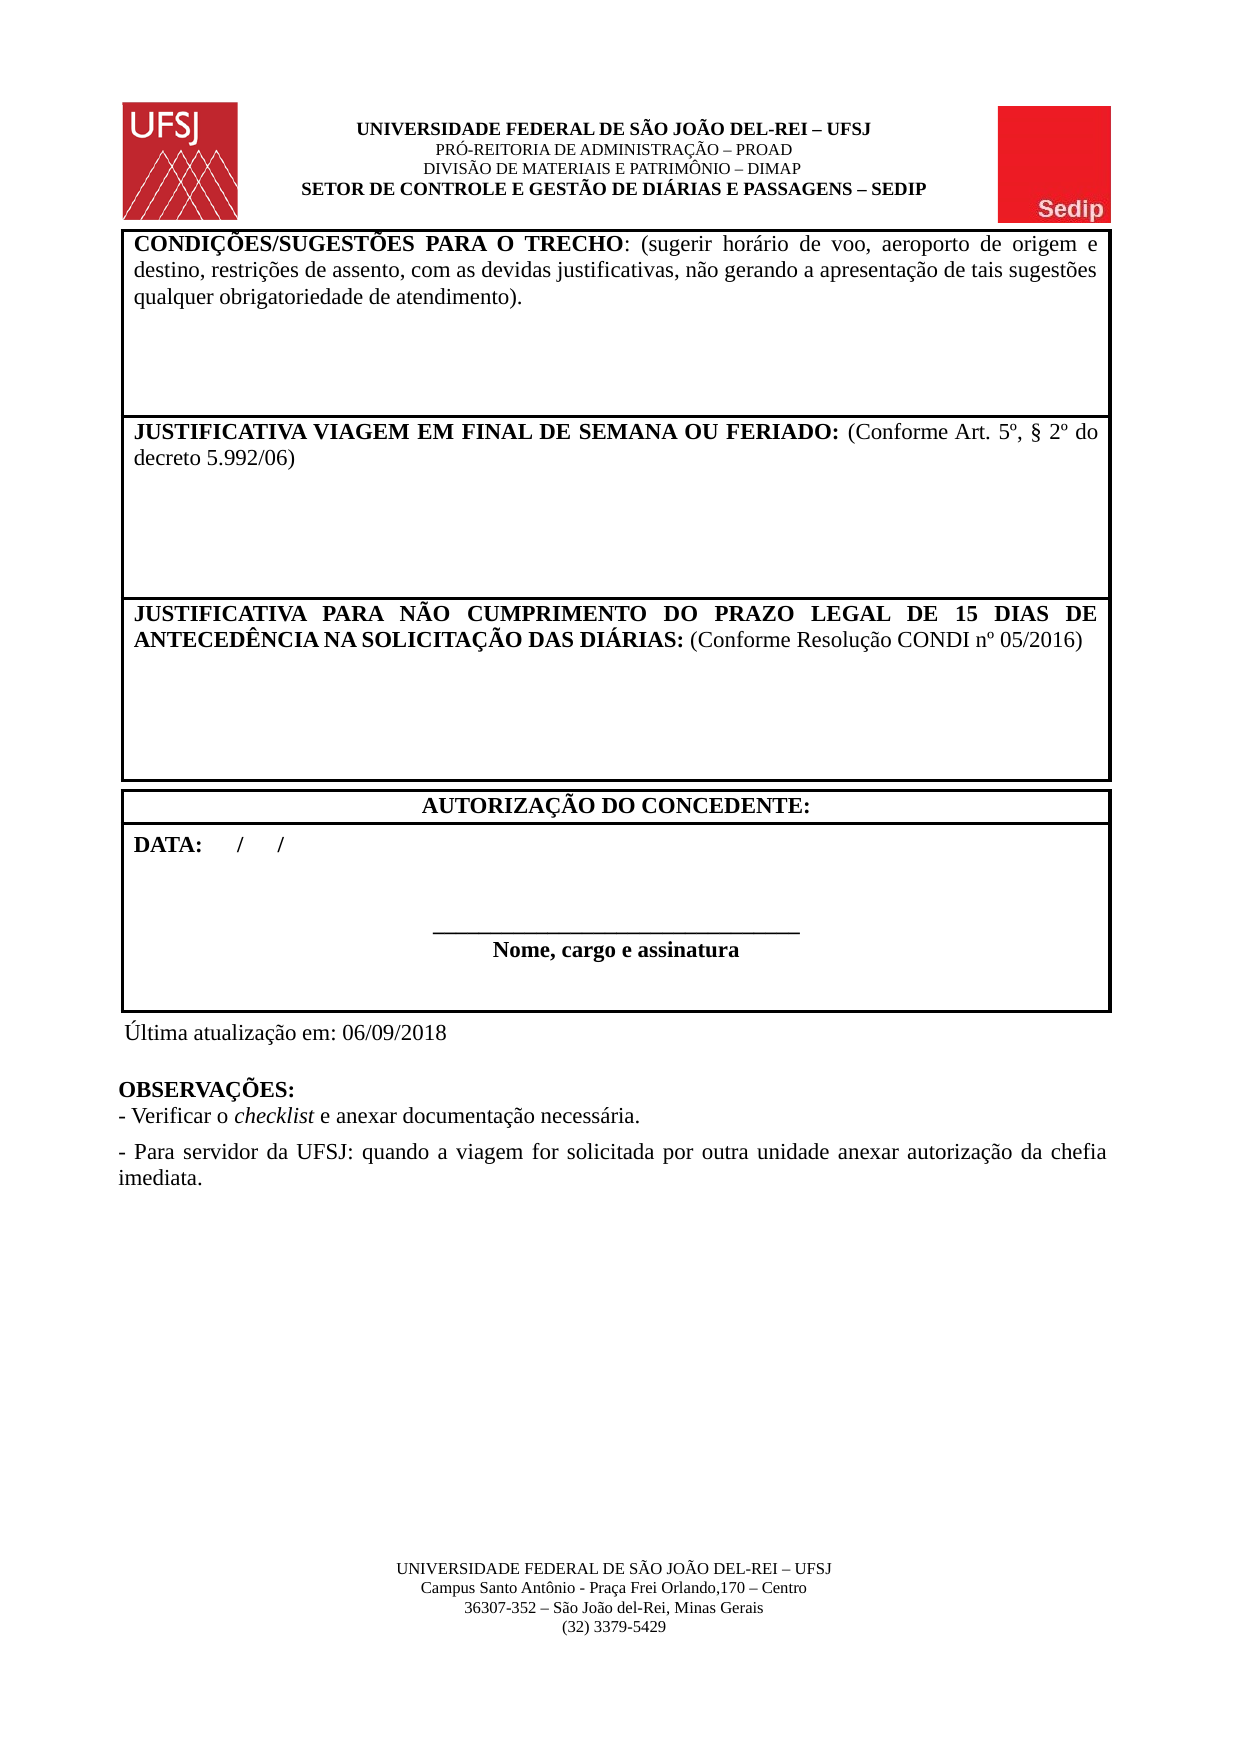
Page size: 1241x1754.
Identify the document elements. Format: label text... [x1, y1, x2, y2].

picture [997, 106, 1112, 223]
table_cell DATA: / / ________________________________ Nome, cargo e assinatura [124, 825, 1108, 1010]
table_cell JUSTIFICATIVA VIAGEM EM FINAL DE SEMANA OU FERIADO: (Conforme Art. 5º, § 2º do decreto 5.992/06) [124, 418, 1108, 597]
picture [122, 102, 238, 220]
table_cell CONDIÇÕES/SUGESTÕES PARA O TRECHO: (sugerir horário de voo, aeroporto de origem e destino, restrições de assento, com as devidas justificativas, não gerando a apresentação de tais sugestões qualquer obrigatoriedade de atendimento). [124, 232, 1108, 414]
table_header AUTORIZAÇÃO DO CONCEDENTE: [124, 792, 1108, 822]
text - Verificar o checklist e anexar documentação necessária. [118, 1102, 1109, 1129]
text OBSERVAÇÕES: [118, 1076, 1109, 1102]
table_cell JUSTIFICATIVA PARA NÃO CUMPRIMENTO DO PRAZO LEGAL DE 15 DIAS DE ANTECEDÊNCIA NA SOLICITAÇÃO DAS DIÁRIAS: (Conforme Resolução CONDI nº 05/2016) [124, 600, 1108, 779]
text - Para servidor da UFSJ: quando a viagem for solicitada por outra unidade anexar autorização da chefia imediata. [118, 1138, 1109, 1191]
text Última atualização em: 06/09/2018 [124, 1019, 1109, 1046]
